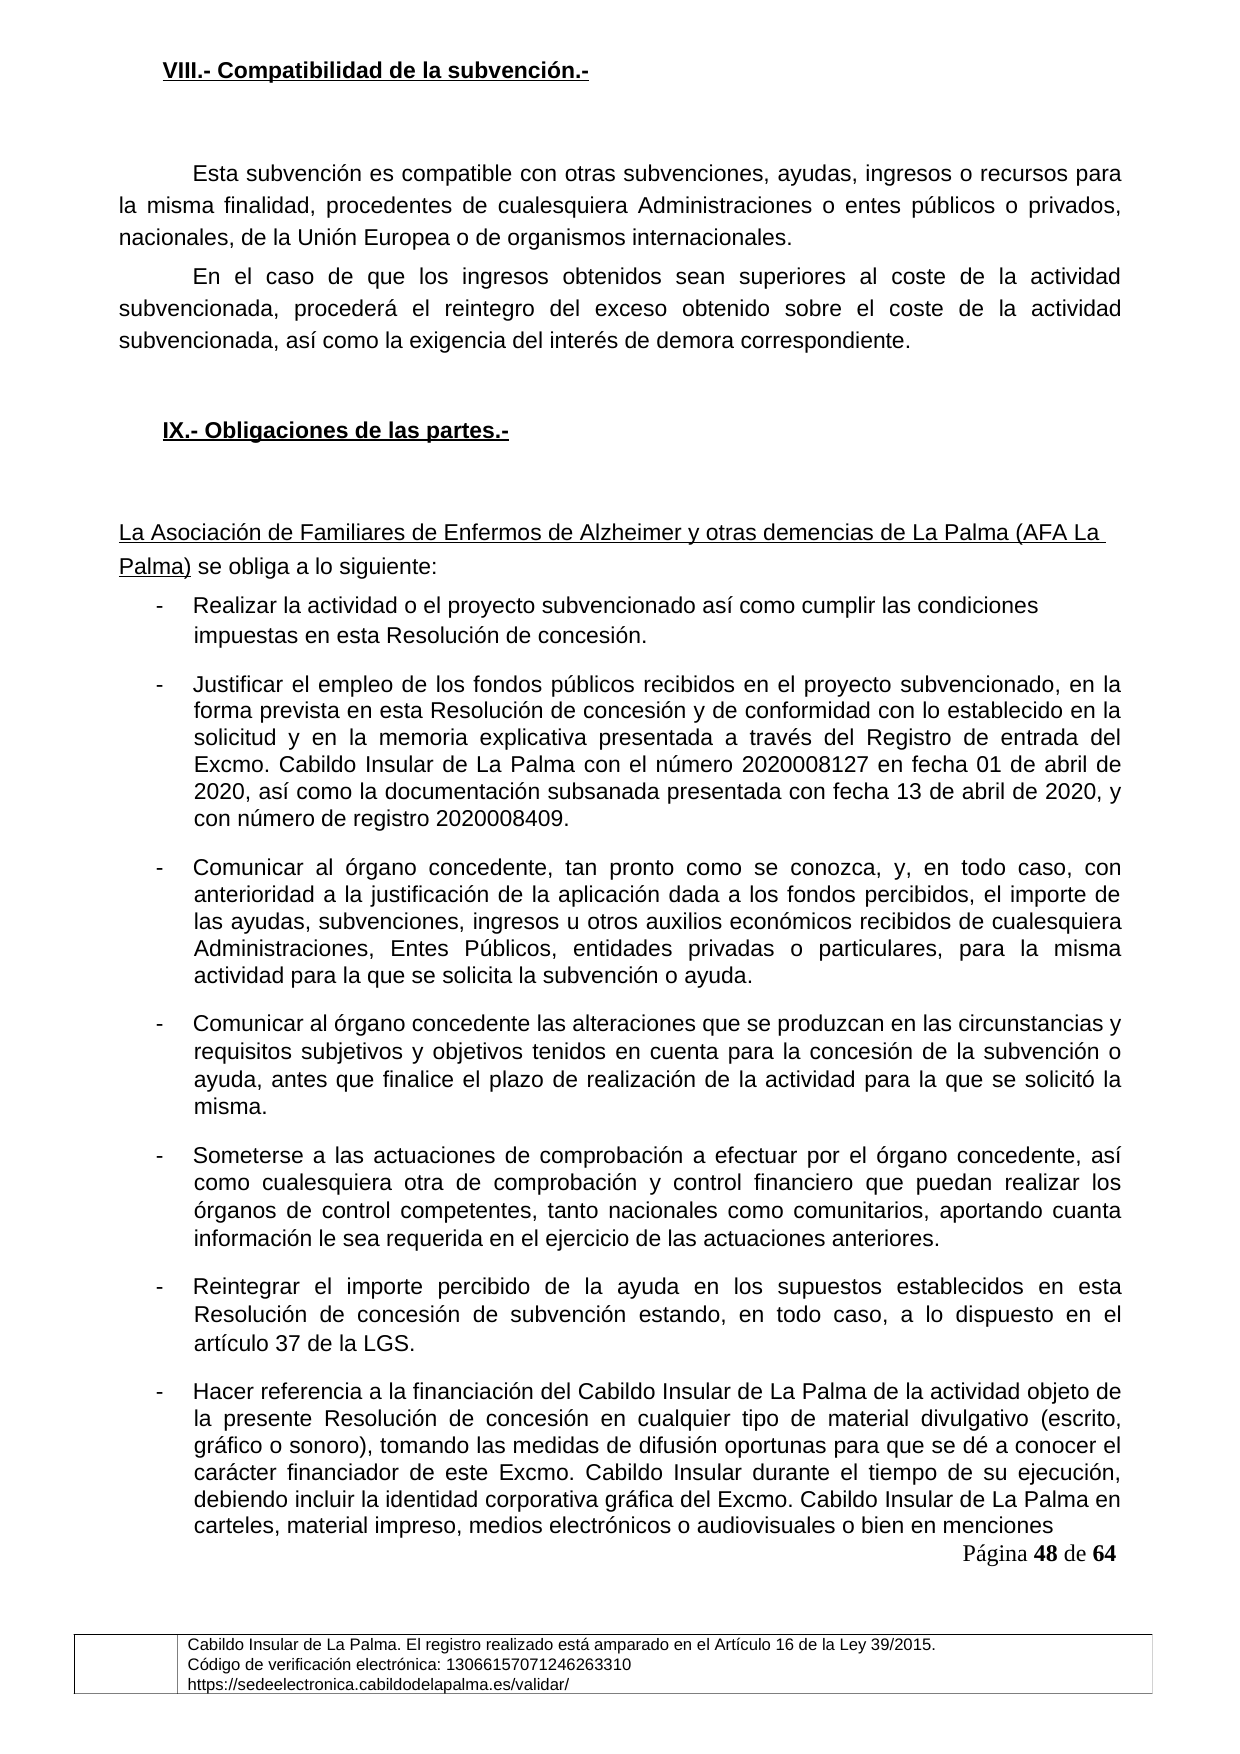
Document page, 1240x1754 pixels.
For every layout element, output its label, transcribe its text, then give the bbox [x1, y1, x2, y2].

list Reintegrar el importe percibido de la ayuda en los supuestos establecidos en esta Resolución de concesión de subvención estando, en todo caso, a lo dispuesto en el artículo 37 de la LGS. [156, 1273, 1122, 1356]
text Página 48 de 64 [962, 1539, 1122, 1567]
text En el caso de que los ingresos obtenidos sean superiores al coste de la actividad subvencionada, procederá el reintegro del exceso obtenido sobre el coste de la actividad subvencionada, así como la exigencia del interés de demora correspondiente. [119, 263, 1122, 353]
text VIII.- Compatibilidad de la subvención.- [162, 57, 1122, 84]
text La Asociación de Familiares de Enfermos de Alzheimer y otras demencias de La Palma (AFA La Palma) se obliga a lo siguiente: [119, 519, 1122, 579]
list Hacer referencia a la financiación del Cabildo Insular de La Palma de la actividad objeto de la presente Resolución de concesión en cualquier tipo de material divulgativo (escrito, gráfico o sonoro), tomando las medidas de difusión oportunas para que se dé a conocer el carácter financiador de este Excmo. Cabildo Insular durante el tiempo de su ejecución, debiendo incluir la identidad corporativa gráfica del Excmo. Cabildo Insular de La Palma en carteles, material impreso, medios electrónicos o audiovisuales o bien en menciones [156, 1378, 1122, 1539]
list Realizar la actividad o el proyecto subvencionado así como cumplir las condiciones impuestas en esta Resolución de concesión. [156, 592, 1122, 648]
list Comunicar al órgano concedente las alteraciones que se produzcan en las circunstancias y requisitos subjetivos y objetivos tenidos en cuenta para la concesión de la subvención o ayuda, antes que finalice el plazo de realización de la actividad para la que se solicitó la misma. [156, 1010, 1122, 1119]
list Comunicar al órgano concedente, tan pronto como se conozca, y, en todo caso, con anterioridad a la justificación de la aplicación dada a los fondos percibidos, el importe de las ayudas, subvenciones, ingresos u otros auxilios económicos recibidos de cualesquiera Administraciones, Entes Públicos, entidades privadas o particulares, para la misma actividad para la que se solicita la subvención o ayuda. [156, 853, 1122, 988]
text Esta subvención es compatible con otras subvenciones, ayudas, ingresos o recursos para la misma finalidad, procedentes de cualesquiera Administraciones o entes públicos o privados, nacionales, de la Unión Europea o de organismos internacionales. [119, 160, 1122, 250]
list Someterse a las actuaciones de comprobación a efectuar por el órgano concedente, así como cualesquiera otra de comprobación y control financiero que puedan realizar los órganos de control competentes, tanto nacionales como comunitarios, aportando cuanta información le sea requerida en el ejercicio de las actuaciones anteriores. [156, 1142, 1122, 1251]
list Justificar el empleo de los fondos públicos recibidos en el proyecto subvencionado, en la forma prevista en esta Resolución de concesión y de conformidad con lo establecido en la solicitud y en la memoria explicativa presentada a través del Registro de entrada del Excmo. Cabildo Insular de La Palma con el número 2020008127 en fecha 01 de abril de 2020, así como la documentación subsanada presentada con fecha 13 de abril de 2020, y con número de registro 2020008409. [156, 671, 1122, 831]
text IX.- Obligaciones de las partes.- [162, 417, 1122, 443]
